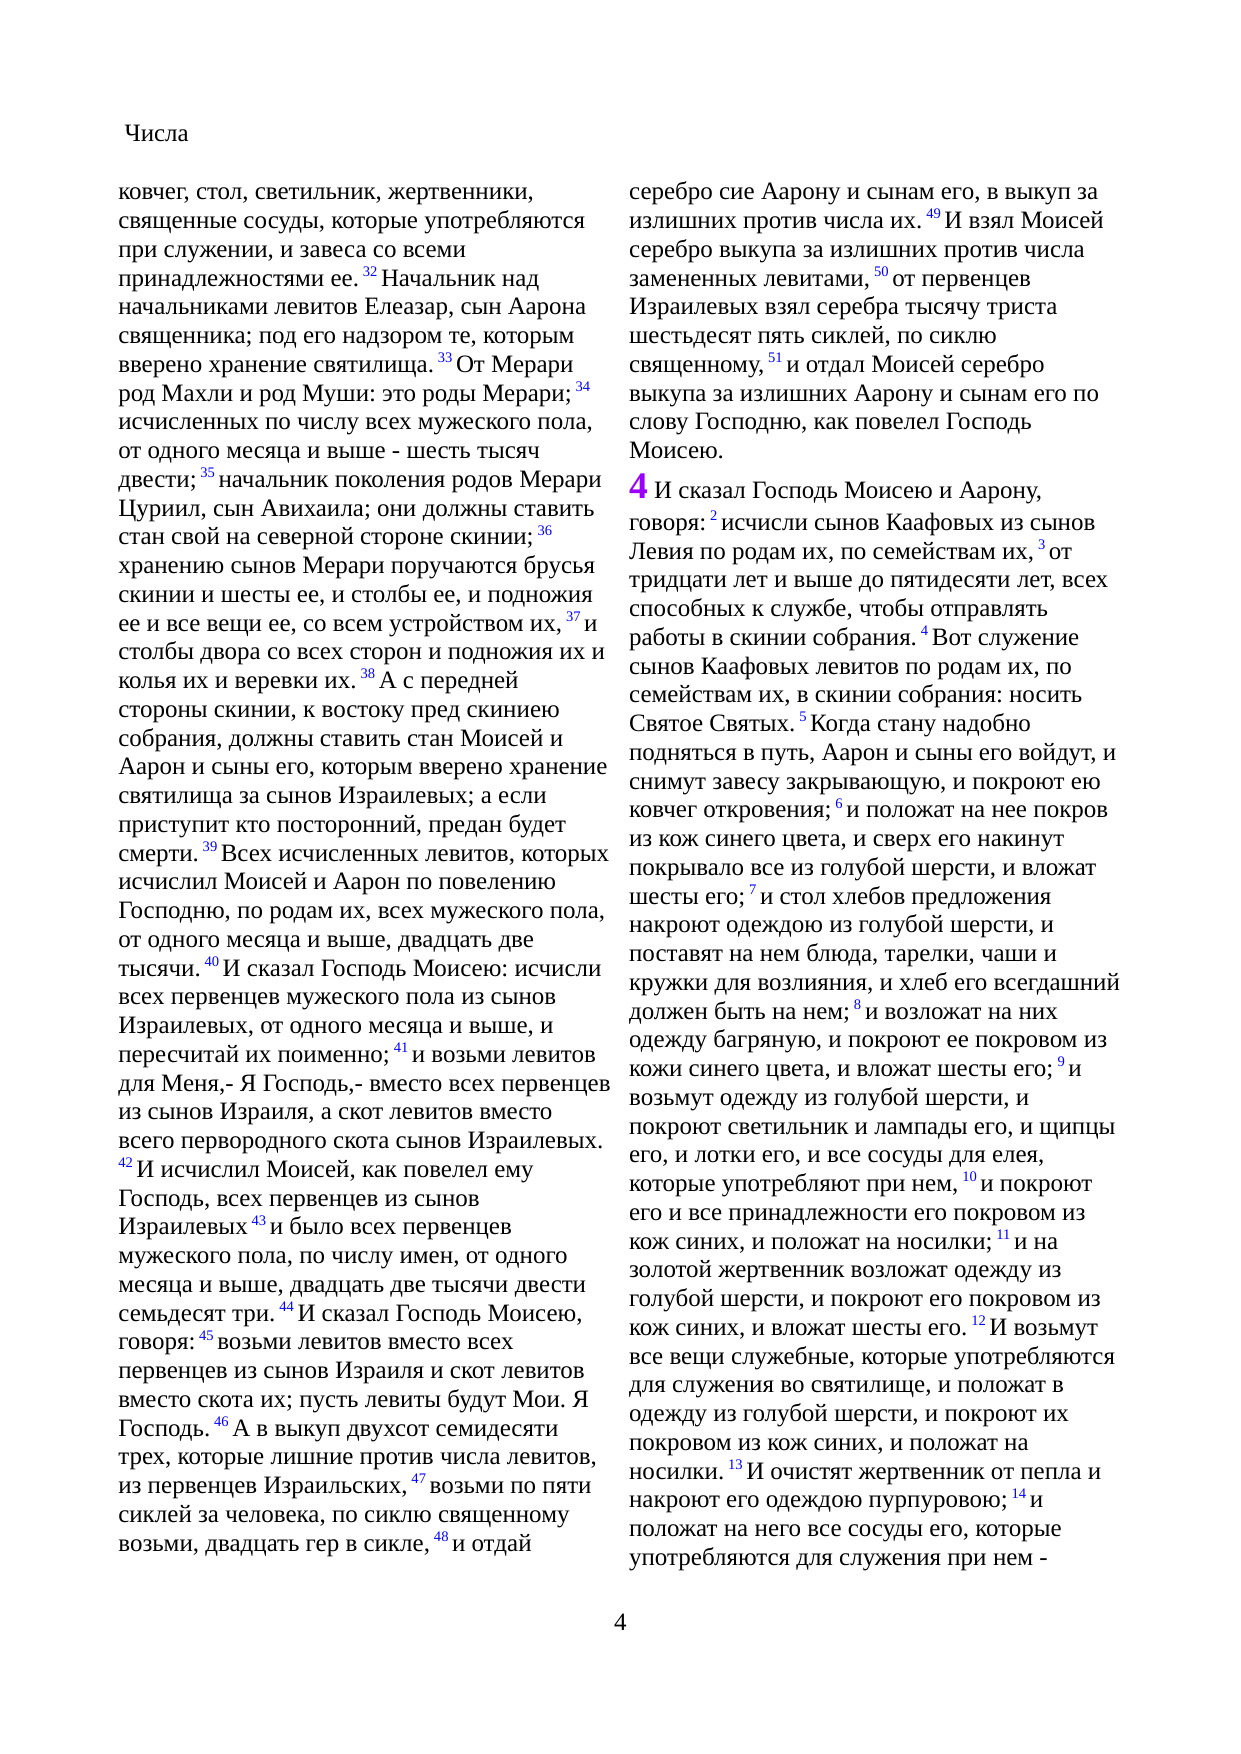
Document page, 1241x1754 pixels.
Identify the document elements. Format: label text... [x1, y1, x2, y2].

text серебро сие Аарону и сынам его, в выкуп за излишних против числа их. 49 И взял Моисей серебро выкупа за излишних против числа замененных левитами, 50 от первенцев Израилевых взял серебра тысячу триста шестьдесят пять сиклей, по сиклю священному, 51 и отдал Моисей серебро выкупа за излишних Аарону и сынам его по слову Господню, как повелел Господь Моисею. [629, 176, 1122, 464]
text 4 И сказал Господь Моисею и Аарону, говоря: 2 исчисли сынов Каафовых из сынов Левия по родам их, по семействам их, 3 от тридцати лет и выше до пятидесяти лет, всех способных к службе, чтобы отправлять работы в скинии собрания. 4 Вот служение сынов Каафовых левитов по родам их, по семействам их, в скинии собрания: носить Святое Святых. 5 Когда стану надобно подняться в путь, Аарон и сыны его войдут, и снимут завесу закрывающую, и покроют ею ковчег откровения; 6 и положат на нее покров из кож синего цвета, и сверх его накинут покрывало все из голубой шерсти, и вложат шесты его; 7 и стол хлебов предложения накроют одеждою из голубой шерсти, и поставят на нем блюда, тарелки, чаши и кружки для возлияния, и хлеб его всегдашний должен быть на нем; 8 и возложат на них одежду багряную, и покроют ее покровом из кожи синего цвета, и вложат шесты его; 9 и возьмут одежду из голубой шерсти, и покроют светильник и лампады его, и щипцы его, и лотки его, и все сосуды для елея, которые употребляют при нем, 10 и покроют его и все принадлежности его покровом из кож синих, и положат на носилки; 11 и на золотой жертвенник возложат одежду из голубой шерсти, и покроют его покровом из кож синих, и вложат шесты его. 12 И возьмут все вещи служебные, которые употребляются для служения во святилище, и положат в одежду из голубой шерсти, и покроют их покровом из кож синих, и положат на носилки. 13 И очистят жертвенник от пепла и накроют его одеждою пурпуровою; 14 и положат на него все сосуды его, которые употребляются для служения при нем [629, 464, 1122, 1571]
text ковчег, стол, светильник, жертвенники, священные сосуды, которые употребляются при служении, и завеса со всеми принадлежностями ее. 32 Начальник над начальниками левитов Елеазар, сын Аарона священника; под его надзором те, которым вверено хранение святилища. 33 От Мерари род Махли и род Муши: это роды Мерари; 34 исчисленных по числу всех мужеского пола, от одного месяца и выше - шесть тысяч двести; 35 начальник поколения родов Мерари Цуриил, сын Авихаила; они должны ставить стан свой на северной стороне скинии; 36 хранению сынов Мерари поручаются брусья скинии и шесты ее, и столбы ее, и подножия ее и все вещи ее, со всем устройством их, 37 и столбы двора со всех сторон и подножия их и колья их и веревки их. 38 А с передней стороны скинии, к востоку пред скиниею собрания, должны ставить стан Моисей и Аарон и сыны его, которым вверено хранение святилища за сынов Израилевых; а если приступит кто посторонний, предан будет смерти. 39 Всех исчисленных левитов, которых исчислил Моисей и Аарон по повелению Господню, по родам их, всех мужеского пола, от одного месяца и выше, двадцать две тысячи. 40 И сказал Господь Моисею: исчисли всех первенцев мужеского пола из сынов Израилевых, от одного месяца и выше, и пересчитай их поименно; 41 и возьми левитов для Меня,- Я Господь,- вместо всех первенцев из сынов Израиля, а скот левитов вместо всего первородного скота сынов Израилевых. 42 И исчислил Моисей, как повелел ему Господь, всех первенцев из сынов Израилевых 43 и было всех первенцев мужеского пола, по числу имен, от одного месяца и выше, двадцать две тысячи двести семьдесят три. 44 И сказал Господь Моисею, говоря: 45 возьми левитов вместо всех первенцев из сынов Израиля и скот левитов вместо скота их; пусть левиты будут Мои. Я Господь. 46 А в выкуп двухсот семидесяти трех, которые лишние против числа левитов, из первенцев Израильских, 47 возьми по пяти сиклей за человека, по сиклю священному возьми, двадцать гер в сикле, 48 и отдай [118, 176, 611, 1556]
